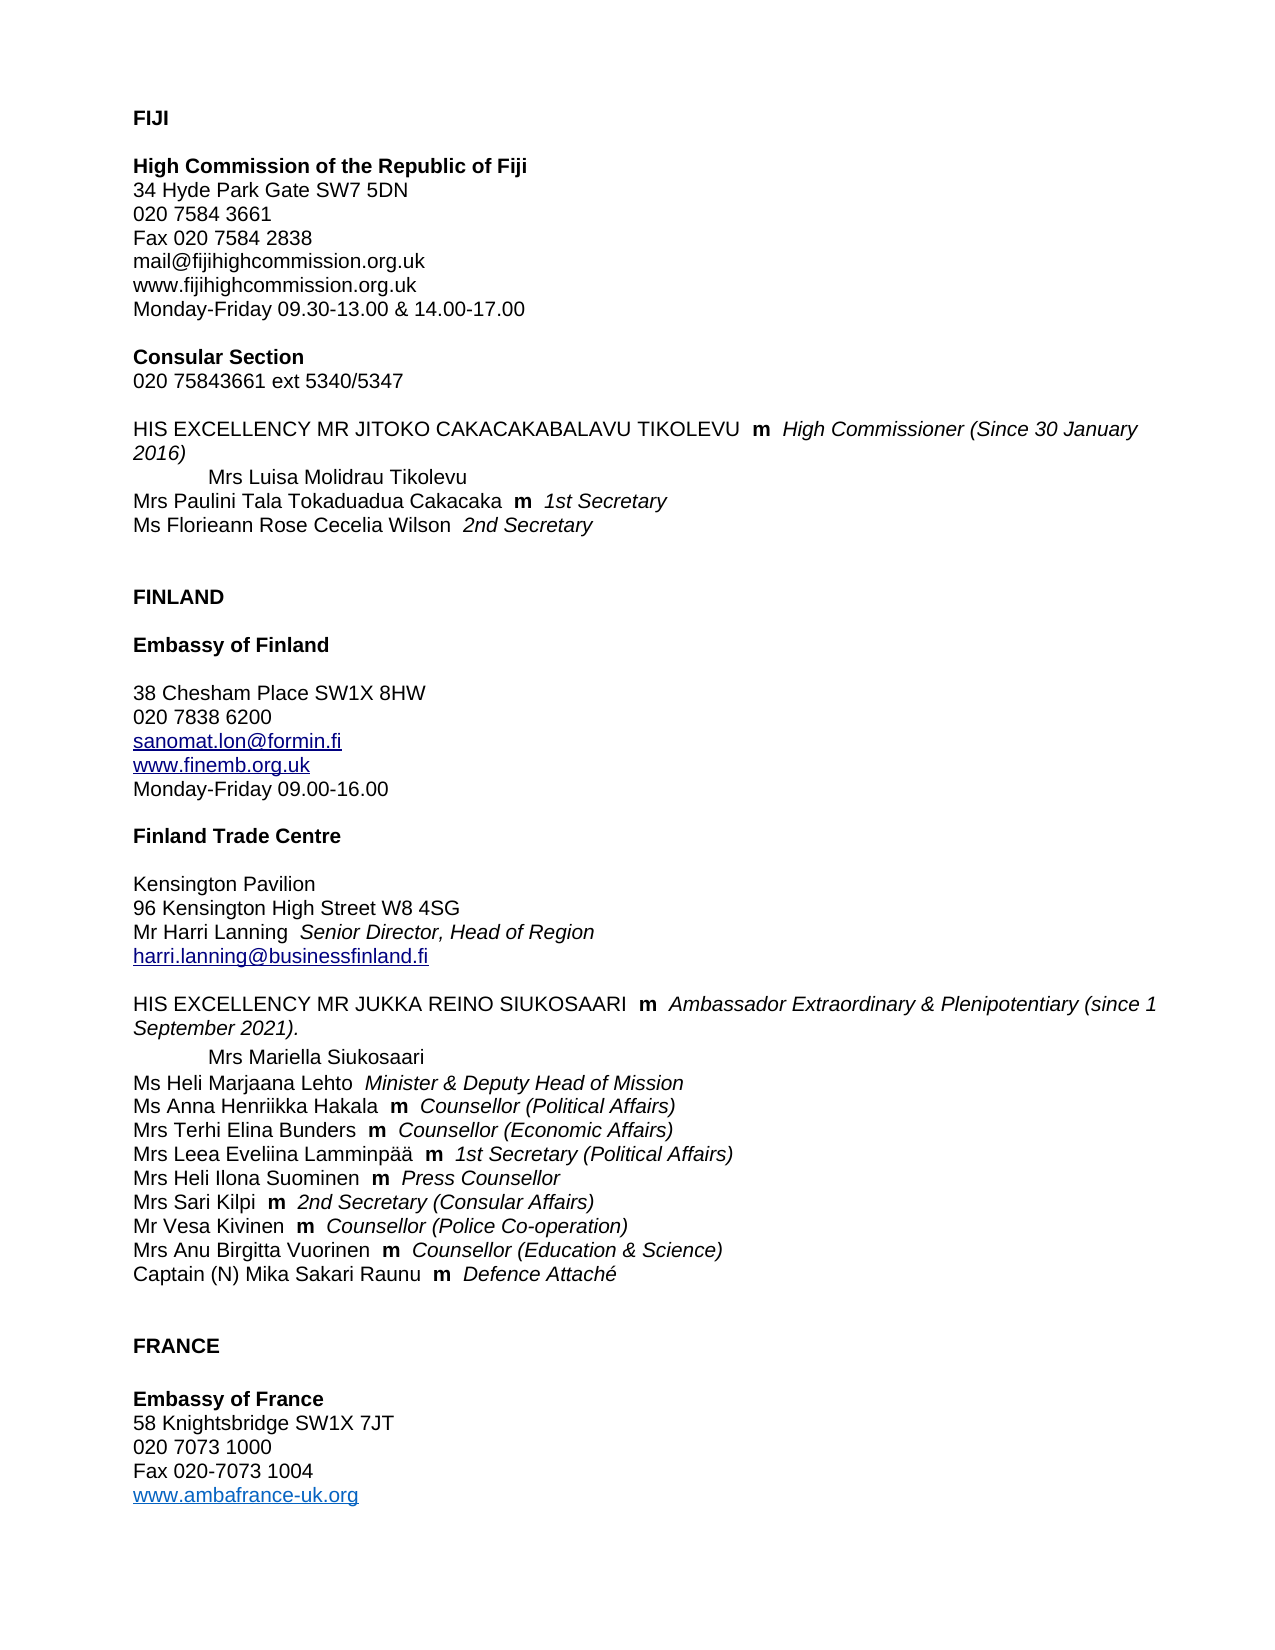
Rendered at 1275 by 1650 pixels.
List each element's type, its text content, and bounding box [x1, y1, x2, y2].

text HIS EXCELLENCY MR JUKKA REINO SIUKOSAARI m Ambassador Extraordinary & Plenipotentiary (since 1 September 2021). Mrs Mariella Siukosaari [133, 992, 1181, 1070]
text Fax 020 7584 2838 [133, 225, 1181, 249]
text Consular Section [133, 345, 1181, 369]
text HIS EXCELLENCY MR JITOKO CAKACAKABALAVU TIKOLEVU m High Commissioner (Since 30 January 2016) [133, 417, 1181, 465]
text Mrs Luisa Molidrau Tikolevu [133, 465, 1181, 489]
text Mrs Heli Ilona Suominen m Press Counsellor [133, 1166, 1181, 1190]
text FINLAND [133, 585, 1181, 609]
text 020 7838 6200 [133, 704, 1181, 728]
text FRANCE [133, 1334, 1181, 1358]
text Mrs Paulini Tala Tokaduadua Cakacaka m 1st Secretary [133, 489, 1181, 513]
text Embassy of Finland [133, 633, 1181, 657]
text Mr Harri Lanning Senior Director, Head of Region [133, 920, 1181, 944]
subtitle FIJI [133, 106, 1181, 129]
text Mrs Leea Eveliina Lamminpää m 1st Secretary (Political Affairs) [133, 1142, 1181, 1166]
text 96 Kensington High Street W8 4SG [133, 896, 1181, 920]
subtitle High Commission of the Republic of Fiji [133, 153, 1181, 177]
text Mrs Anu Birgitta Vuorinen m Counsellor (Education & Science) [133, 1238, 1181, 1262]
text Finland Trade Centre [133, 824, 1181, 848]
text Ms Heli Marjaana Lehto Minister & Deputy Head of Mission [133, 1070, 1181, 1094]
text 020 7073 1000 [133, 1434, 1181, 1458]
text Mrs Terhi Elina Bunders m Counsellor (Economic Affairs) [133, 1118, 1181, 1142]
text Mrs Sari Kilpi m 2nd Secretary (Consular Affairs) [133, 1190, 1181, 1214]
text www.finemb.org.uk [133, 752, 1181, 776]
text sanomat.lon@formin.fi [133, 728, 1181, 752]
text 020 7584 3661 [133, 201, 1181, 225]
text harri.lanning@businessfinland.fi [133, 944, 1181, 968]
text Ms Florieann Rose Cecelia Wilson 2nd Secretary [133, 513, 1181, 537]
text 38 Chesham Place SW1X 8HW [133, 681, 1181, 704]
text www.fijihighcommission.org.uk [133, 273, 1181, 297]
text Ms Anna Henriikka Hakala m Counsellor (Political Affairs) [133, 1094, 1181, 1118]
text mail@fijihighcommission.org.uk [133, 249, 1181, 273]
text 34 Hyde Park Gate SW7 5DN [133, 177, 1181, 201]
text www.ambafrance-uk.org [133, 1482, 1181, 1506]
text Mr Vesa Kivinen m Counsellor (Police Co-operation) [133, 1214, 1181, 1238]
text Kensington Pavilion [133, 872, 1181, 896]
text Monday-Friday 09.30-13.00 & 14.00-17.00 [133, 297, 1181, 321]
text Captain (N) Mika Sakari Raunu m Defence Attaché [133, 1262, 1181, 1286]
text Embassy of France [133, 1387, 1181, 1411]
text Fax 020-7073 1004 [133, 1458, 1181, 1482]
text 58 Knightsbridge SW1X 7JT [133, 1411, 1181, 1434]
text Monday-Friday 09.00-16.00 [133, 776, 1181, 800]
text 020 75843661 ext 5340/5347 [133, 369, 1181, 393]
